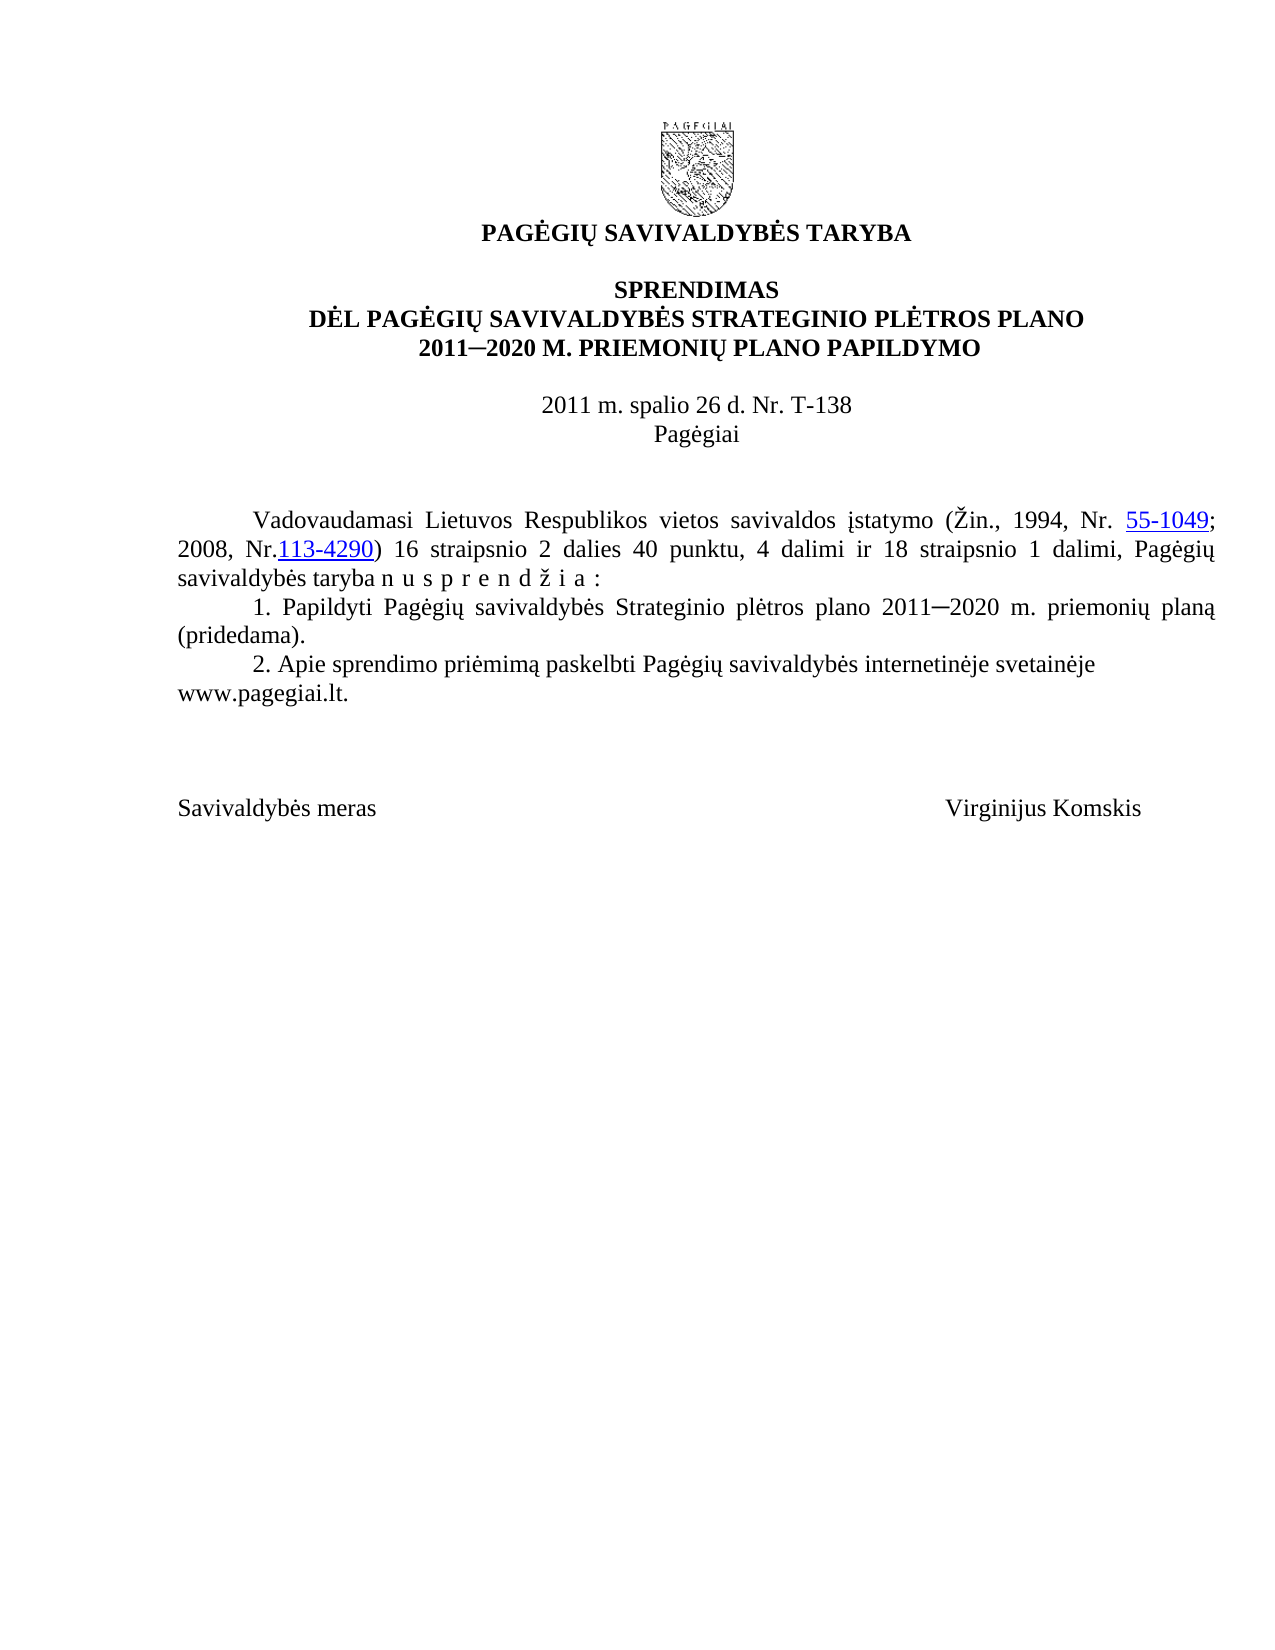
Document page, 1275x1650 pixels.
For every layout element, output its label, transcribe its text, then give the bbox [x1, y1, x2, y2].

text 2011─2020 M. PRIEMONIŲ PLANO PAPILDYMO [177, 333, 1216, 362]
text Vadovaudamasi Lietuvos Respublikos vietos savivaldos įstatymo (Žin., 1994, Nr. 55-1049; 2008, Nr.113-4290) 16 straipsnio 2 dalies 40 punktu, 4 dalimi ir 18 straipsnio 1 dalimi, Pagėgių savivaldybės taryba nusprendžia: [177, 506, 1216, 592]
text 1. Papildyti Pagėgių savivaldybės Strateginio plėtros plano 2011─2020 m. priemonių planą (pridedama). [177, 592, 1216, 649]
text dėl Pagėgių savivaldybės strateginio plėtros PLANO [177, 304, 1216, 333]
text Pagėgių savivaldybės taryba [177, 218, 1216, 247]
text 2011 m. spalio 26 d. Nr. T-138 [177, 391, 1216, 419]
text sprendimas [177, 276, 1216, 304]
text Savivaldybės meras Virginijus Komskis [177, 793, 1216, 822]
text 2. Apie sprendimo priėmimą paskelbti Pagėgių savivaldybės internetinėje svetainėje www.pagegiai.lt. [177, 649, 1216, 707]
text Pagėgiai [177, 419, 1216, 448]
